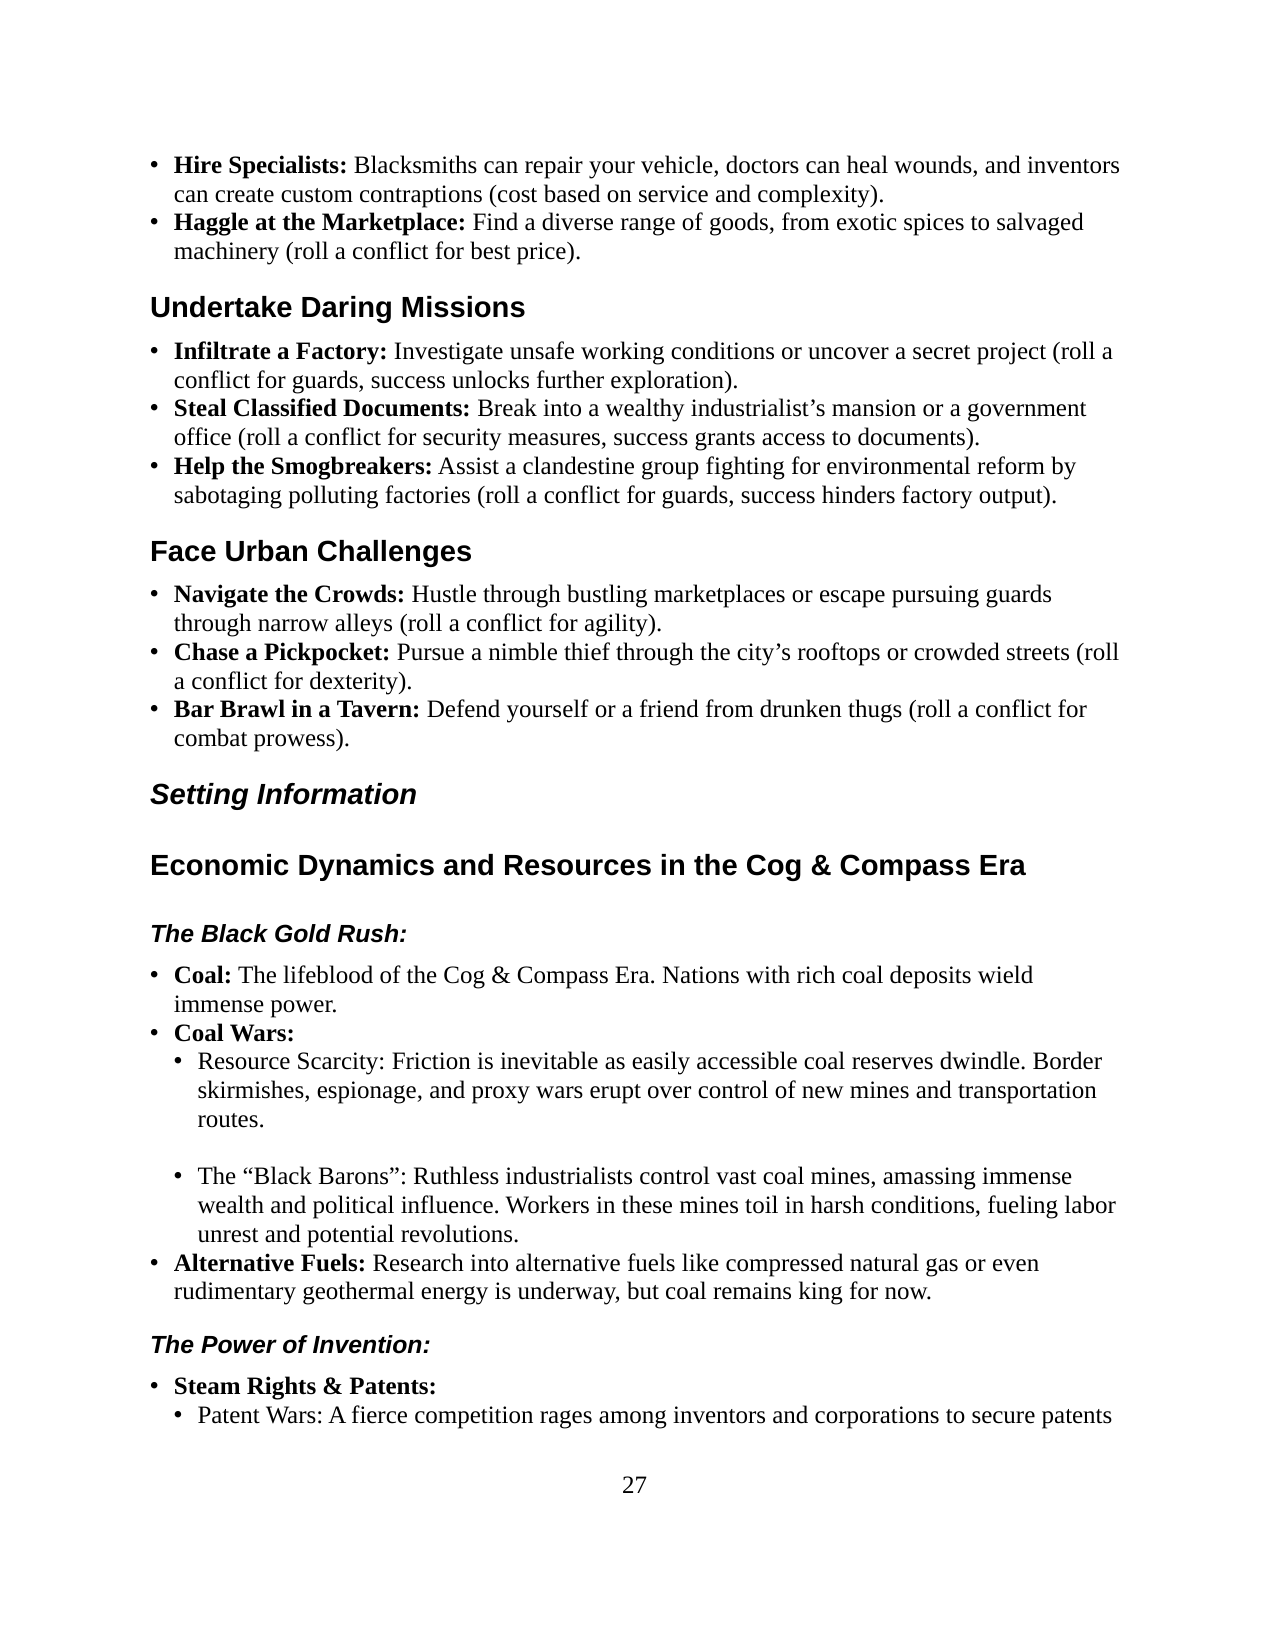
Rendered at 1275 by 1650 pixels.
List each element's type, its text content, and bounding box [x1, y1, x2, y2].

list Alternative Fuels: Research into alternative fuels like compressed natural gas or even rudimentary geothermal energy is underway, but coal remains king for now. [150, 1248, 1125, 1305]
subtitle Economic Dynamics and Resources in the Cog & Compass Era [150, 848, 1125, 882]
list The “Black Barons”: Ruthless industrialists control vast coal mines, amassing immense wealth and political influence. Workers in these mines toil in harsh conditions, fueling labor unrest and potential revolutions. [174, 1161, 1125, 1248]
list Resource Scarcity: Friction is inevitable as easily accessible coal reserves dwindle. Border skirmishes, espionage, and proxy wars erupt over control of new mines and transportation routes. [174, 1046, 1125, 1161]
list Patent Wars: A fierce competition rages among inventors and corporations to secure patents [174, 1400, 1125, 1429]
list Help the Smogbreakers: Assist a clandestine group fighting for environmental reform by sabotaging polluting factories (roll a conflict for guards, success hinders factory output). [150, 451, 1125, 508]
subtitle Face Urban Challenges [150, 533, 1125, 567]
subtitle The Black Gold Rush: [150, 919, 1125, 948]
list Navigate the Crowds: Hustle through bustling marketplaces or escape pursuing guards through narrow alleys (roll a conflict for agility). [150, 579, 1125, 637]
list Infiltrate a Factory: Investigate unsafe working conditions or uncover a secret project (roll a conflict for guards, success unlocks further exploration). [150, 336, 1125, 393]
list Coal Wars: [150, 1018, 1125, 1046]
subtitle Undertake Daring Missions [150, 290, 1125, 323]
list Coal: The lifeblood of the Cog & Compass Era. Nations with rich coal deposits wield immense power. [150, 960, 1125, 1018]
list Hire Specialists: Blacksmiths can repair your vehicle, doctors can heal wounds, and inventors can create custom contraptions (cost based on service and complexity). [150, 150, 1125, 207]
list Steam Rights & Patents: [150, 1371, 1125, 1400]
list Bar Brawl in a Tavern: Defend yourself or a friend from drunken thugs (roll a conflict for combat prowess). [150, 694, 1125, 752]
list Chase a Pickpocket: Pursue a nimble thief through the city’s rooftops or crowded streets (roll a conflict for dexterity). [150, 637, 1125, 694]
list Haggle at the Marketplace: Find a diverse range of goods, from exotic spices to salvaged machinery (roll a conflict for best price). [150, 207, 1125, 265]
list Steal Classified Documents: Break into a wealthy industrialist’s mansion or a government office (roll a conflict for security measures, success grants access to documents). [150, 393, 1125, 451]
subtitle Setting Information [150, 777, 1125, 811]
subtitle The Power of Invention: [150, 1330, 1125, 1359]
